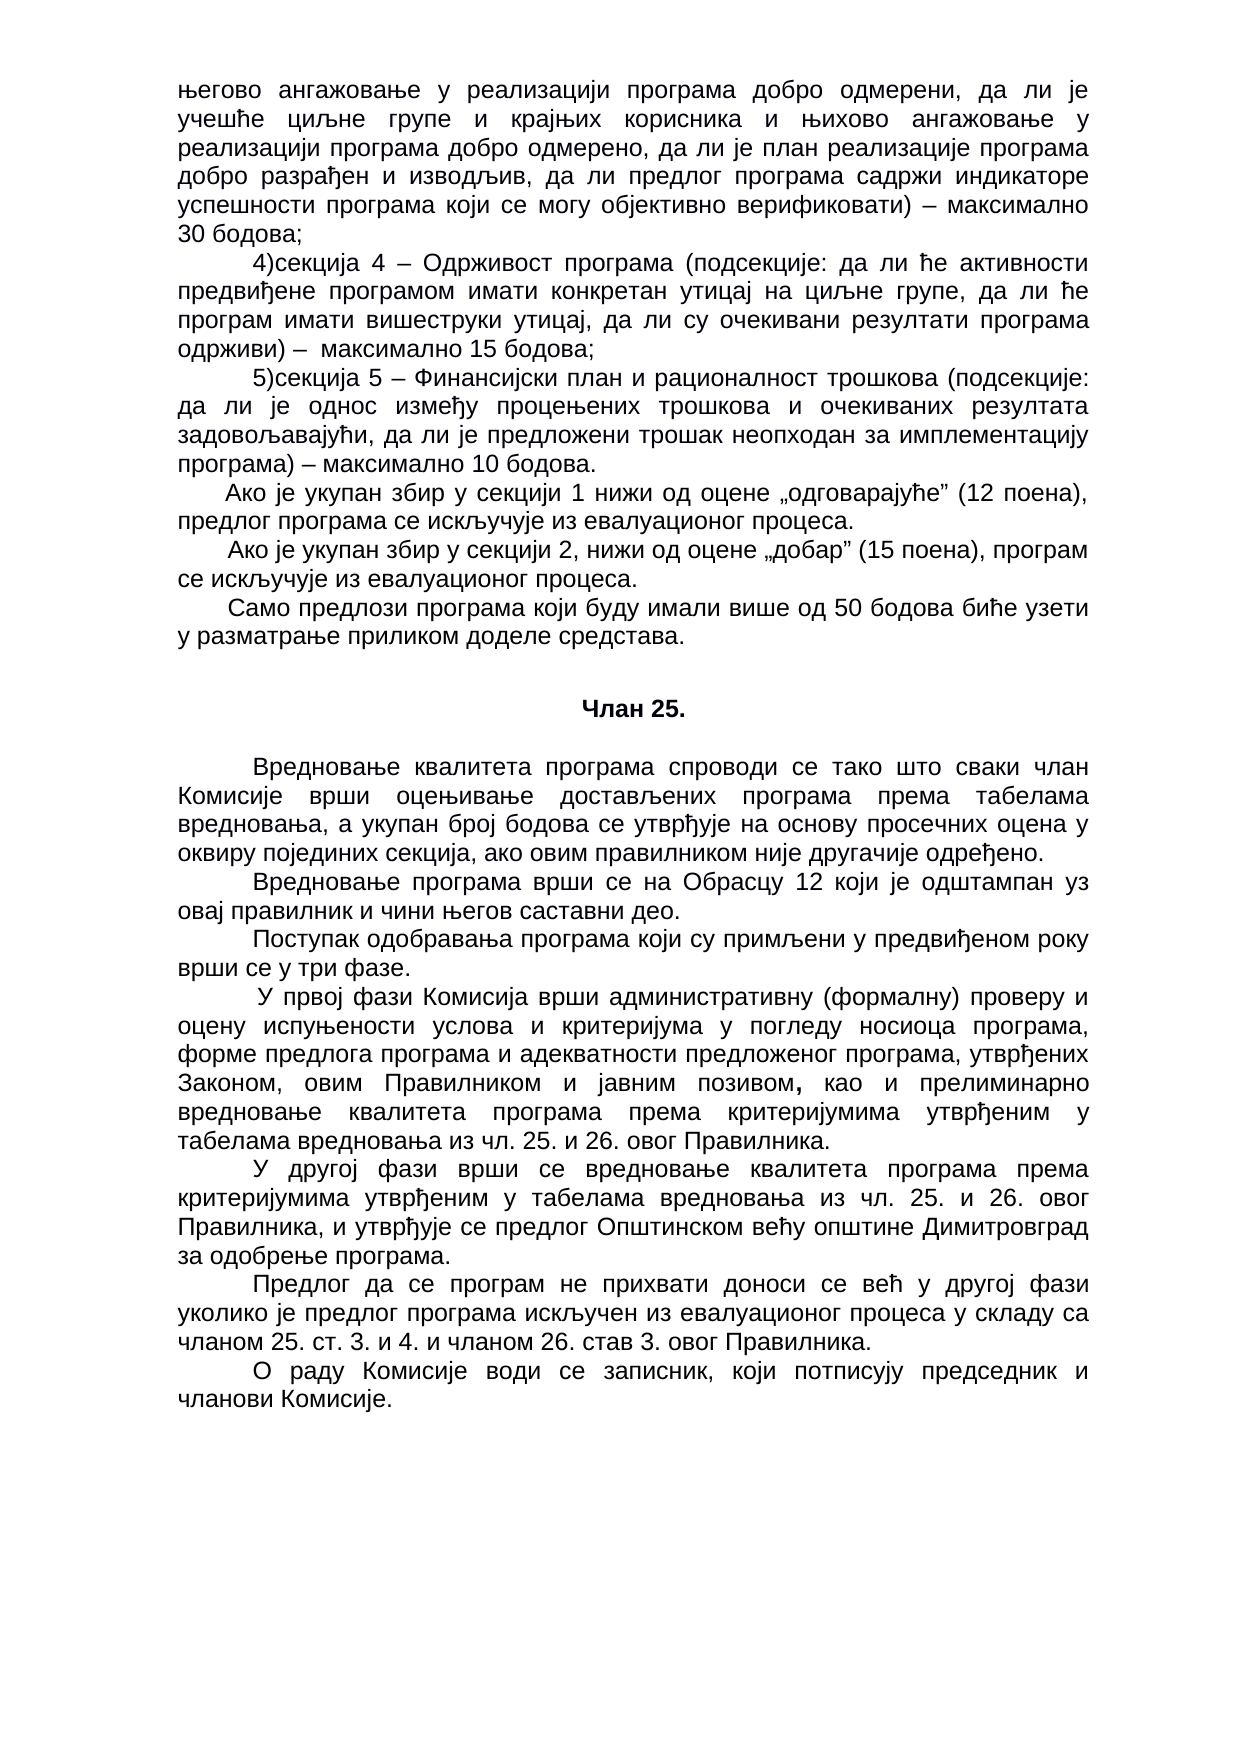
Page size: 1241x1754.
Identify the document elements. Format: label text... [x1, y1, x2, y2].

text Предлог да се програм не прихвати доноси се већ у другој фази уколико је предлог програма искључен из евалуационог процеса у складу са чланом 25. ст. 3. и 4. и чланом 26. став 3. овог Правилника. [177, 1269, 1090, 1356]
text У првој фази Комисија врши административну (формалну) проверу и оцену испуњености услова и критеријума у погледу носиоца програма, форме предлога програма и адекватности предложеног програма, утврђених Законом, овим Правилником и јавним позивом, као и прелиминарно вредновање квалитета програма према критеријумима утврђеним у табелама вредновања из чл. 25. и 26. овог Правилника. [177, 982, 1090, 1154]
text Ако је укупан збир у секцији 1 нижи од оцене „одговарајуће” (12 поена), предлог програма се искључује из евалуационог процеса. [177, 477, 1090, 535]
text О раду Комисије води се записник, који потписују председник и чланови Комисије. [177, 1356, 1090, 1413]
list његово ангажовање у реализацији програма добро одмерени, да ли је учешће циљне групе и крајњих корисника и њихово ангажовање у реализацији програма добро одмерено, да ли је план реализације програма добро разрађен и изводљив, да ли предлог програма садржи индикаторе успешности програма који се могу објективно верификовати) – максимално 30 бодова; [177, 75, 1090, 247]
text Ако је укупан збир у секцији 2, нижи од оцене „добар” (15 поена), програм се искључује из евалуационог процеса. [177, 535, 1090, 592]
text Поступак одобравања програма који су примљени у предвиђеном року врши се у три фазе. [177, 924, 1090, 982]
text Вредновање програма врши се на Обрасцу 12 који је одштампан уз овај правилник и чини његов саставни део. [177, 867, 1090, 924]
text У другој фази врши се вредновање квалитета програма према критеријумима утврђеним у табелама вредновања из чл. 25. и 26. овог Правилника, и утврђује се предлог Општинском већу општине Димитровград за одобрење програма. [177, 1154, 1090, 1269]
text Само предлози програма који буду имали више од 50 бодова биће узети у разматрање приликом доделе средстава. [177, 592, 1090, 650]
text Вредновање квалитета програма спроводи се тако што сваки члан Комисије врши оцењивање достављених програма према табелама вредновања, а укупан број бодова се утврђује на основу просечних оцена у оквиру појединих секција, ако овим правилником није другачије одређено. [177, 752, 1090, 867]
list секција 5 – Финансијски план и рационалност трошкова (подсекције: да ли је однос између процењених трошкова и очекиваних резултата задовољавајући, да ли је предложени трошак неопходан за имплементацију програма) – максимално 10 бодова. [177, 362, 1090, 477]
list секција 4 – Одрживост програма (подсекције: да ли ће активности предвиђене програмом имати конкретан утицај на циљне групе, да ли ће програм имати вишеструки утицај, да ли су очекивани резултати програма одрживи) – максимално 15 бодова; [177, 247, 1090, 362]
text Члан 25. [177, 694, 1090, 723]
